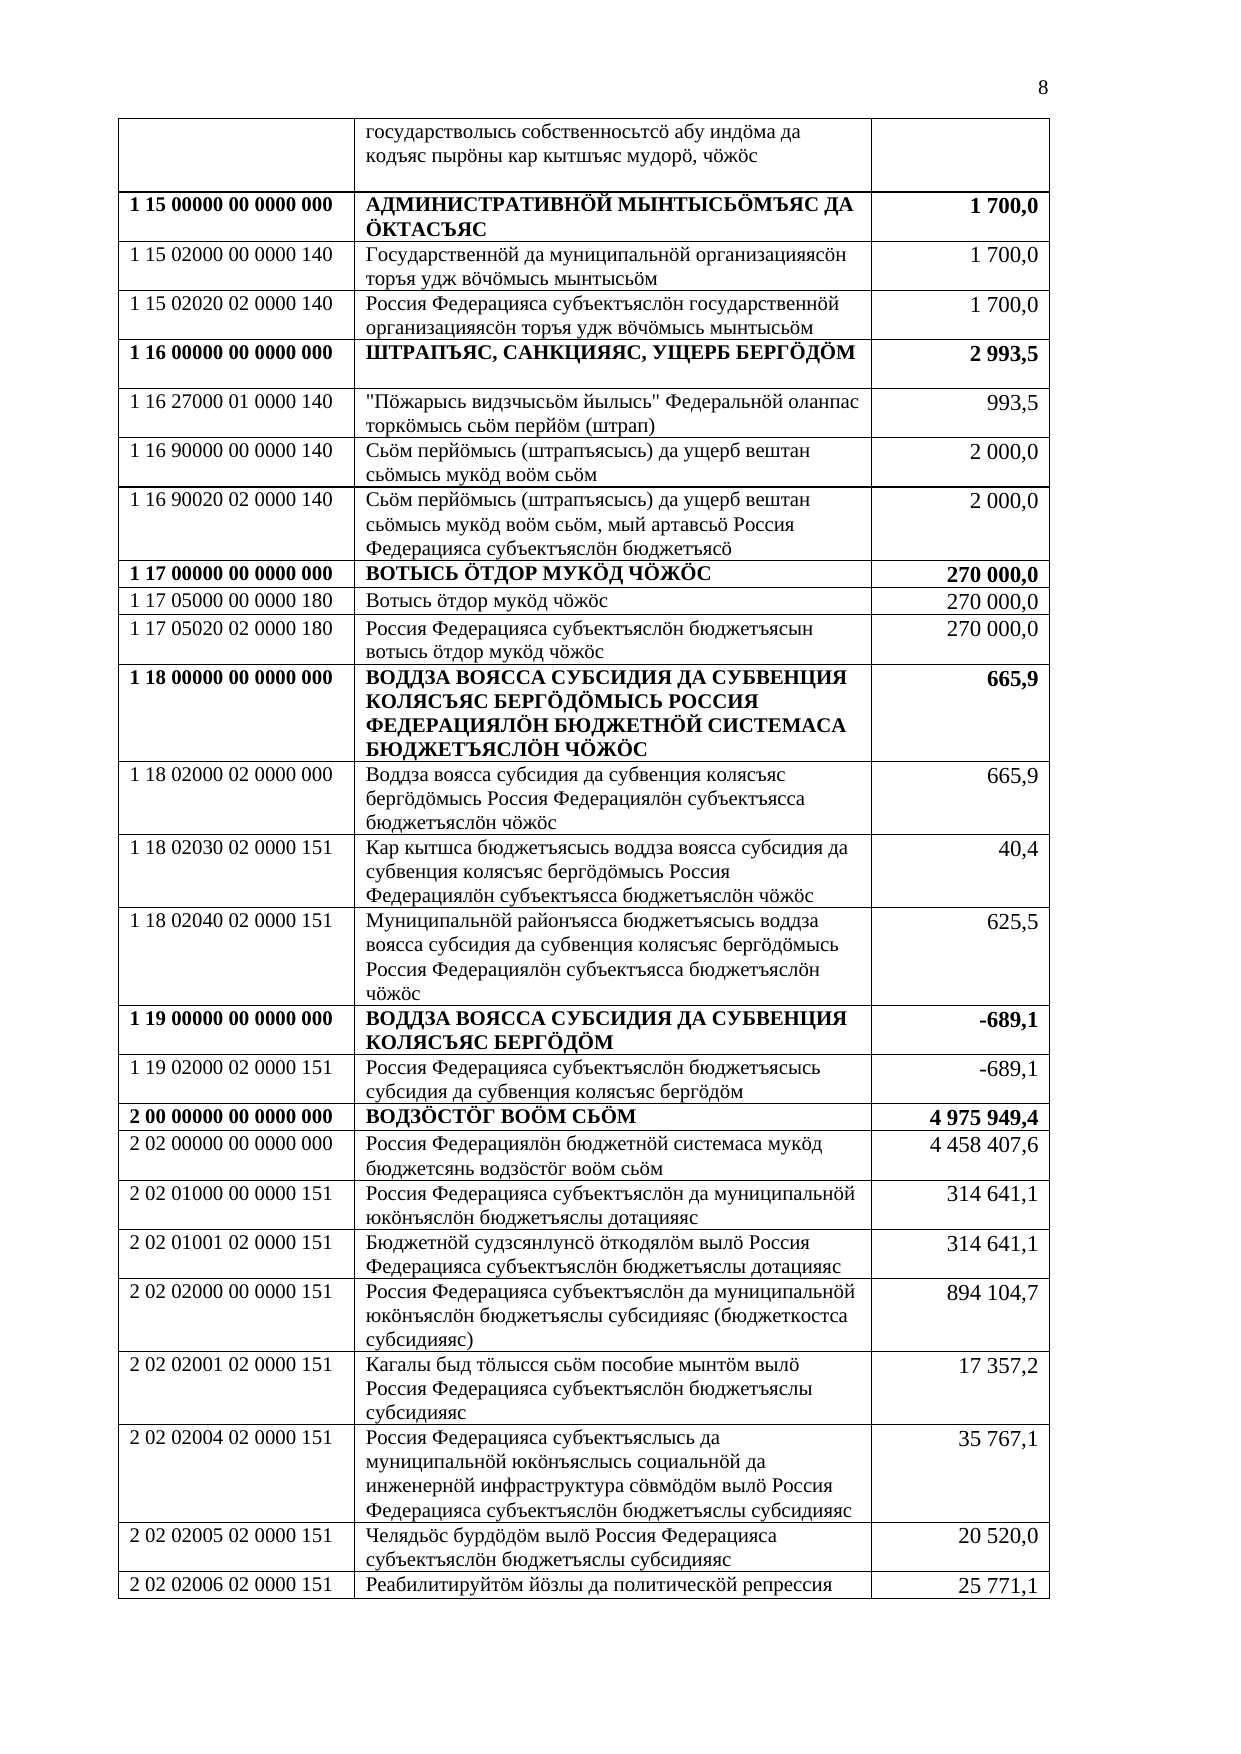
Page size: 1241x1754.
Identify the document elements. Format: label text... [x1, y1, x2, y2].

table_cell 17 357,2 [872, 1352, 1049, 1424]
table_cell ВОТЫСЬ ÖТДОР МУКÖД ЧÖЖÖС [355, 561, 871, 587]
table_cell 4 975 949,4 [872, 1104, 1049, 1130]
table_cell [1050, 1571, 1094, 1598]
table_cell Вотысь öтдор мукöд чöжöс [355, 588, 871, 614]
table_cell Сьöм перйöмысь (штрапъясысь) да ущерб вештан сьöмысь мукöд воöм сьöм, мый артавсьö Россия Федерацияса субъектъяслöн бюджетъясö [355, 488, 871, 559]
table_cell 894 104,7 [872, 1279, 1049, 1351]
table_cell [1050, 1054, 1094, 1103]
table_cell [1050, 907, 1094, 1004]
table_cell ВОДДЗА ВОЯССА СУБСИДИЯ ДА СУБВЕНЦИЯ КОЛЯСЪЯС БЕРГÖДÖМ [355, 1006, 871, 1054]
table_cell Сьöм перйöмысь (штрапъясысь) да ущерб вештан сьöмысь мукöд воöм сьöм [355, 438, 871, 486]
table_cell 40,4 [872, 835, 1049, 907]
table_cell 1 700,0 [872, 242, 1049, 290]
table_cell Россия Федерацияса субъектъяслöн да муниципальнöй юкöнъяслöн бюджетъяслы дотацияяс [355, 1181, 871, 1229]
table_cell Россия Федерацияса субъектъяслысь да муниципальнöй юкöнъяслысь социальнöй да инженернöй инфраструктура сöвмöдöм вылö Россия Федерацияса субъектъяслöн бюджетъяслы субсидияяс [355, 1425, 871, 1522]
table_cell Россия Федерацияса субъектъяслöн бюджетъясын вотысь öтдор мукöд чöжöс [355, 615, 871, 663]
table_cell -689,1 [872, 1006, 1049, 1054]
table_cell ШТРАПЪЯС, САНКЦИЯЯС, УЩЕРБ БЕРГÖДÖМ [355, 340, 871, 388]
table_cell 2 02 02001 02 0000 151 [119, 1352, 354, 1424]
table_cell [1050, 1005, 1094, 1054]
table_cell 35 767,1 [872, 1425, 1049, 1522]
table_cell 1 18 00000 00 0000 000 [119, 665, 354, 761]
table_cell [1050, 1522, 1094, 1571]
table_cell 1 17 05000 00 0000 180 [119, 588, 354, 614]
table_cell [1050, 560, 1094, 587]
table_cell [1050, 339, 1094, 388]
table_cell 20 520,0 [872, 1523, 1049, 1571]
table_cell 665,9 [872, 665, 1049, 761]
table_cell ВОДЗÖСТÖГ ВОÖМ СЬÖМ [355, 1104, 871, 1130]
table_cell 1 18 02040 02 0000 151 [119, 908, 354, 1004]
table_cell 2 02 02004 02 0000 151 [119, 1425, 354, 1522]
table_cell [1050, 118, 1094, 191]
table_cell 2 000,0 [872, 438, 1049, 486]
table_cell 1 16 90020 02 0000 140 [119, 488, 354, 559]
table_cell [1050, 761, 1094, 834]
table_cell 1 17 00000 00 0000 000 [119, 561, 354, 587]
table_cell Челядьöс бурдöдöм вылö Россия Федерацияса субъектъяслöн бюджетъяслы субсидияяс [355, 1523, 871, 1571]
table_cell Государственнöй да муниципальнöй организацияясöн торъя удж вöчöмысь мынтысьöм [355, 242, 871, 290]
table_cell 2 02 02000 00 0000 151 [119, 1279, 354, 1351]
table_cell 2 02 01000 00 0000 151 [119, 1181, 354, 1229]
table_cell 270 000,0 [872, 588, 1049, 614]
table_cell 2 993,5 [872, 340, 1049, 388]
table_cell 2 000,0 [872, 488, 1049, 559]
table_cell 1 16 00000 00 0000 000 [119, 340, 354, 388]
table_cell [1050, 1278, 1094, 1351]
table_cell 314 641,1 [872, 1181, 1049, 1229]
table_cell ВОДДЗА ВОЯССА СУБСИДИЯ ДА СУБВЕНЦИЯ КОЛЯСЪЯС БЕРГÖДÖМЫСЬ РОССИЯ ФЕДЕРАЦИЯЛÖН БЮДЖЕТНÖЙ СИСТЕМАСА БЮДЖЕТЪЯСЛÖН ЧÖЖÖС [355, 665, 871, 761]
table_cell 1 17 05020 02 0000 180 [119, 615, 354, 663]
table_cell 665,9 [872, 762, 1049, 834]
table_cell "Пöжарысь видзчысьöм йылысь" Федеральнöй оланпас торкöмысь сьöм перйöм (штрап) [355, 389, 871, 437]
table_cell [1050, 1180, 1094, 1229]
table_cell АДМИНИСТРАТИВНÖЙ МЫНТЫСЬÖМЪЯС ДА ÖКТАСЪЯС [355, 193, 871, 241]
table_cell [1050, 191, 1094, 241]
table_cell [1050, 1229, 1094, 1278]
table_cell [1050, 587, 1094, 614]
table_cell государстволысь собственносьтсö абу индöма да кодъяс пырöны кар кытшъяс мудорö, чöжöс [355, 119, 871, 191]
table_cell [1050, 437, 1094, 486]
table_cell Россия Федерацияса субъектъяслöн бюджетъясысь субсидия да субвенция колясъяс бергöдöм [355, 1055, 871, 1103]
table_cell 1 18 02030 02 0000 151 [119, 835, 354, 907]
table_cell Кагалы быд тöлысся сьöм пособие мынтöм вылö Россия Федерацияса субъектъяслöн бюджетъяслы субсидияяс [355, 1352, 871, 1424]
table_cell 314 641,1 [872, 1230, 1049, 1278]
table_cell Россия Федерацияса субъектъяслöн государственнöй организацияясöн торъя удж вöчöмысь мынтысьöм [355, 291, 871, 339]
table_cell 993,5 [872, 389, 1049, 437]
table_cell [1050, 1351, 1094, 1424]
table_cell 25 771,1 [872, 1572, 1049, 1598]
table_cell 2 02 00000 00 0000 000 [119, 1131, 354, 1179]
table_cell 1 18 02000 02 0000 000 [119, 762, 354, 834]
table_cell [1050, 486, 1094, 559]
table_cell Бюджетнöй судзсянлунсö öткодялöм вылö Россия Федерацияса субъектъяслöн бюджетъяслы дотацияяс [355, 1230, 871, 1278]
table_cell Россия Федерацияса субъектъяслöн да муниципальнöй юкöнъяслöн бюджетъяслы субсидияяс (бюджеткостса субсидияяс) [355, 1279, 871, 1351]
table_cell [1050, 1103, 1094, 1130]
table_cell 1 15 02020 02 0000 140 [119, 291, 354, 339]
table_cell 1 700,0 [872, 291, 1049, 339]
table_cell 270 000,0 [872, 615, 1049, 663]
table_cell 270 000,0 [872, 561, 1049, 587]
table_cell 1 19 00000 00 0000 000 [119, 1006, 354, 1054]
table_cell [1050, 290, 1094, 339]
table_cell Россия Федерациялöн бюджетнöй системаса мукöд бюджетсянь водзöстöг воöм сьöм [355, 1131, 871, 1179]
table_cell 2 00 00000 00 0000 000 [119, 1104, 354, 1130]
table_cell Кар кытшса бюджетъясысь воддза воясса субсидия да субвенция колясъяс бергöдöмысь Россия Федерациялöн субъектъясса бюджетъяслöн чöжöс [355, 835, 871, 907]
table_cell 2 02 02005 02 0000 151 [119, 1523, 354, 1571]
table_cell Воддза воясса субсидия да субвенция колясъяс бергöдöмысь Россия Федерациялöн субъектъясса бюджетъяслöн чöжöс [355, 762, 871, 834]
table_cell [872, 119, 1049, 191]
table_cell Реабилитируйтöм йöзлы да политическöй репрессия [355, 1572, 871, 1598]
table_cell 1 700,0 [872, 193, 1049, 241]
table_cell 1 15 00000 00 0000 000 [119, 193, 354, 241]
table_cell 1 16 27000 01 0000 140 [119, 389, 354, 437]
table_cell 1 15 02000 00 0000 140 [119, 242, 354, 290]
table_cell [1050, 241, 1094, 290]
table_cell 1 19 02000 02 0000 151 [119, 1055, 354, 1103]
table_cell [1050, 388, 1094, 437]
table_cell 1 16 90000 00 0000 140 [119, 438, 354, 486]
table_cell [1050, 1130, 1094, 1179]
table_cell 2 02 02006 02 0000 151 [119, 1572, 354, 1598]
table_cell [1050, 1424, 1094, 1522]
table_cell [119, 119, 354, 191]
table_cell [1050, 664, 1094, 761]
table_cell Муниципальнöй районъясса бюджетъясысь воддза воясса субсидия да субвенция колясъяс бергöдöмысь Россия Федерациялöн субъектъясса бюджетъяслöн чöжöс [355, 908, 871, 1004]
table_cell 2 02 01001 02 0000 151 [119, 1230, 354, 1278]
table_cell [1050, 834, 1094, 907]
table_cell [1050, 614, 1094, 663]
table_cell 625,5 [872, 908, 1049, 1004]
table_cell 4 458 407,6 [872, 1131, 1049, 1179]
table_cell -689,1 [872, 1055, 1049, 1103]
